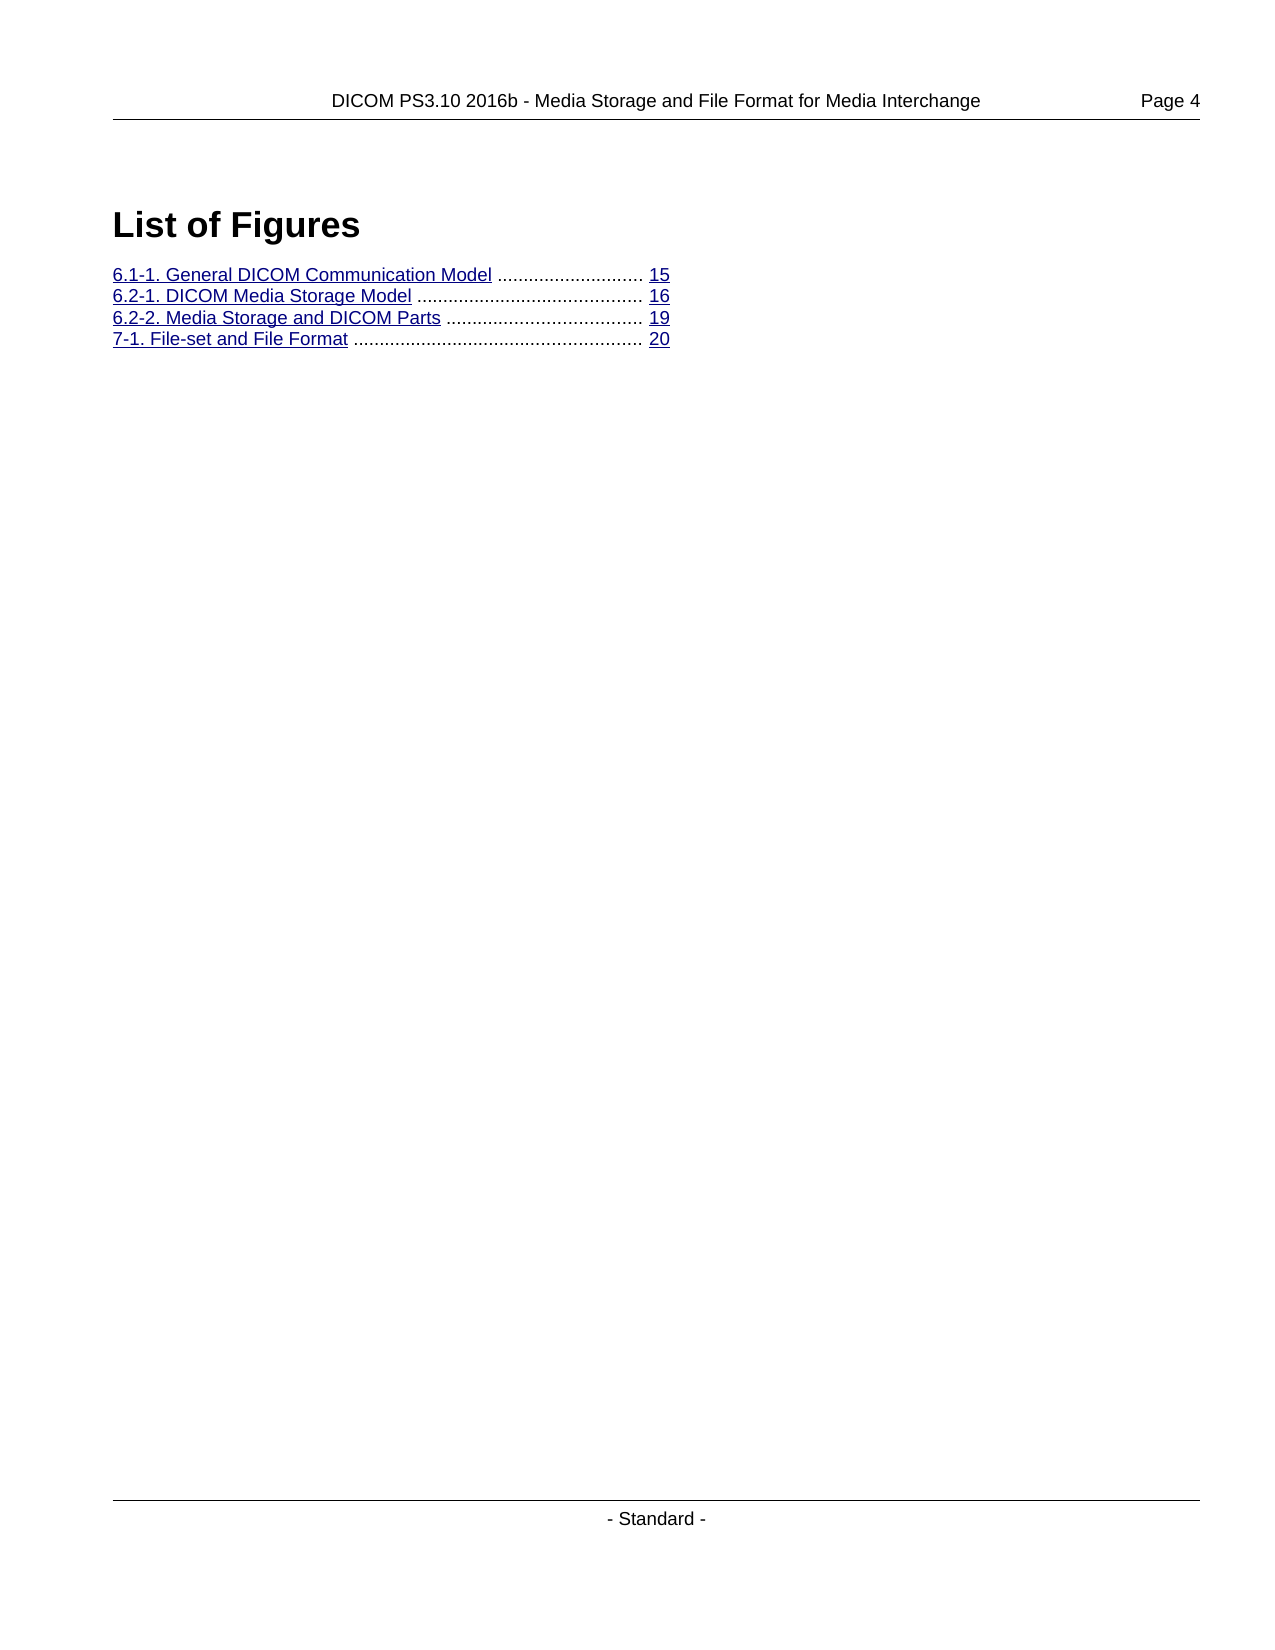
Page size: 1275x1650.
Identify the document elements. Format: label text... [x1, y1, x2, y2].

text 7-1. File-set and File Format 0 [112, 328, 1175, 349]
text 6.2-2. Media Storage and DICOM Parts 0 [112, 306, 1175, 328]
text 6.1-1. General DICOM Communication Model 0 [112, 263, 1175, 285]
text 6.2-1. DICOM Media Storage Model 0 [112, 285, 1175, 306]
text List of Figures [112, 204, 1200, 245]
